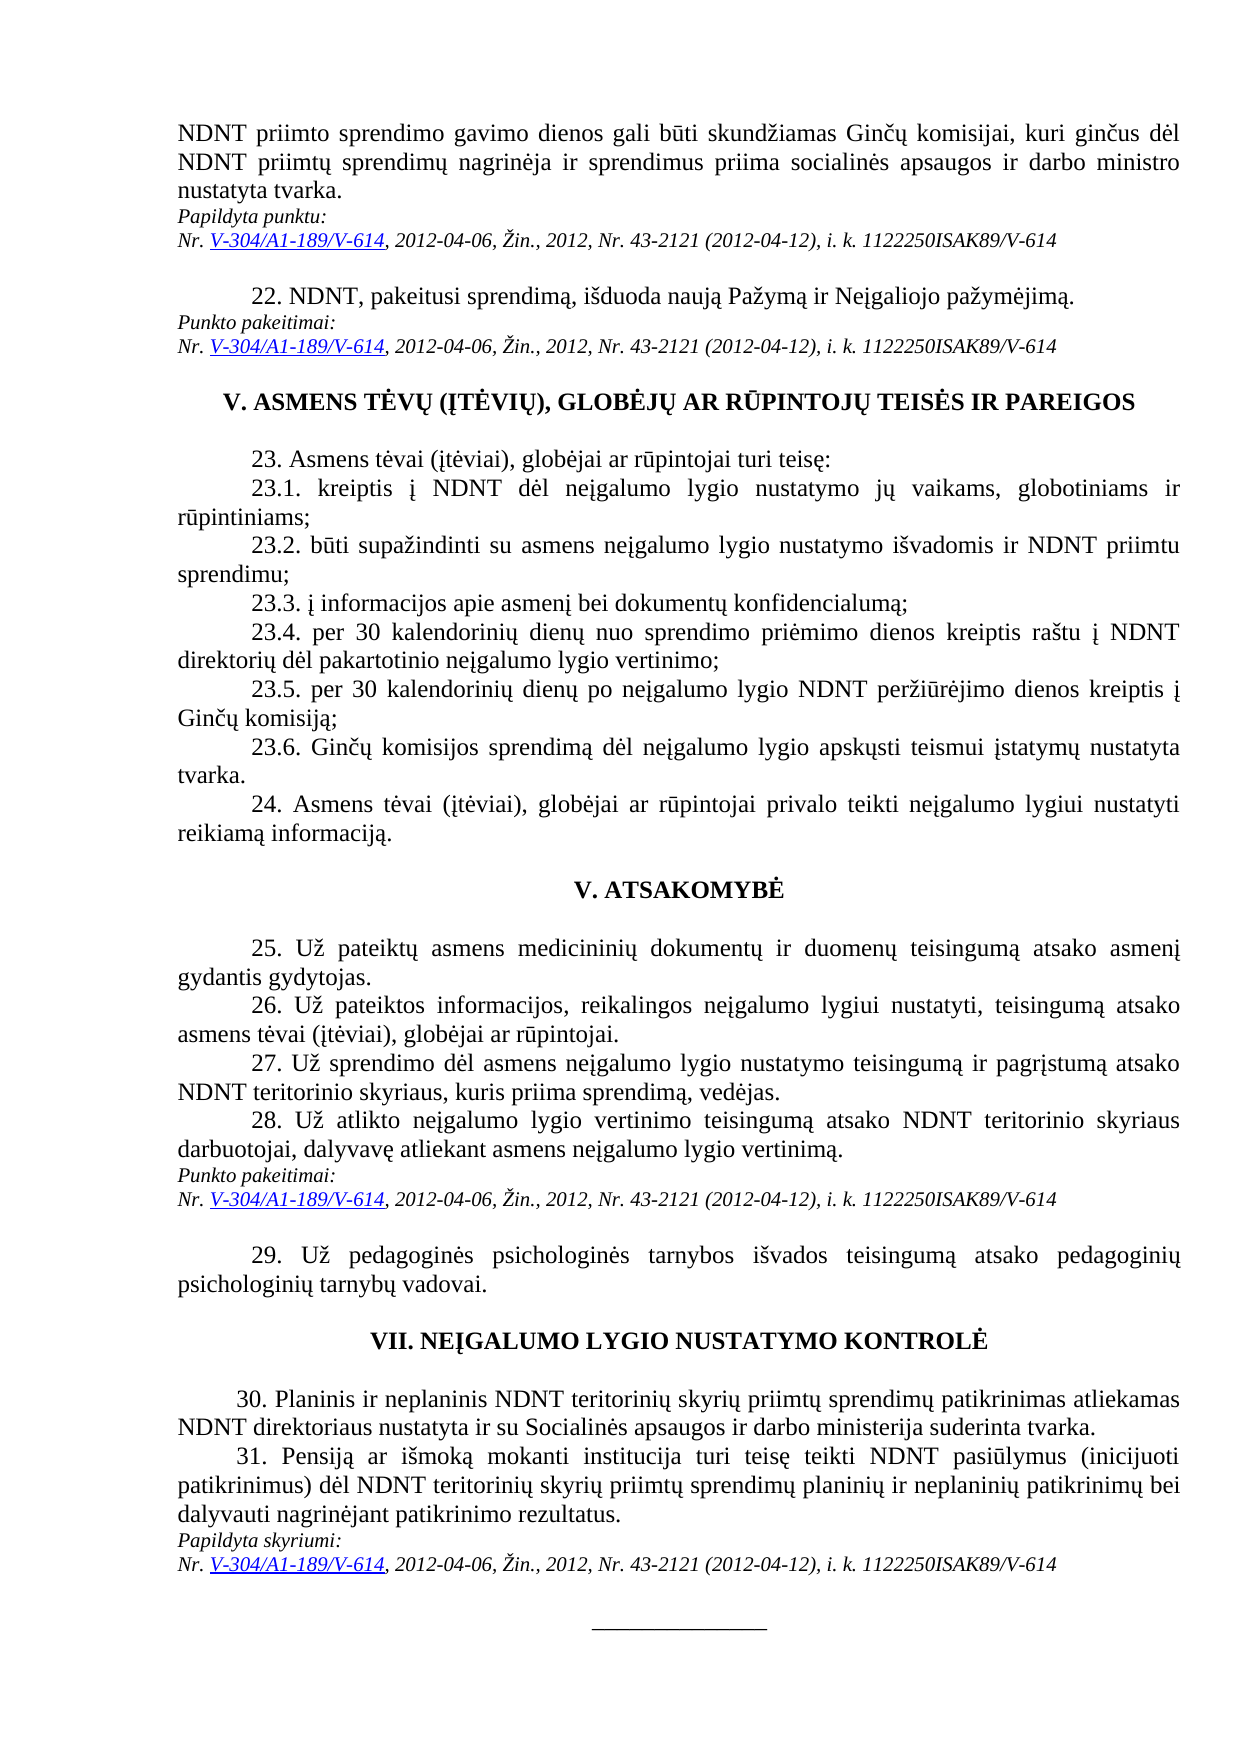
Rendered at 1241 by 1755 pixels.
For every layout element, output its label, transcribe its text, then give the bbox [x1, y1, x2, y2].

text 23.4. per 30 kalendorinių dienų nuo sprendimo priėmimo dienos kreiptis raštu į NDNT direktorių dėl pakartotinio neįgalumo lygio vertinimo; [177, 617, 1181, 674]
text 24. Asmens tėvai (įtėviai), globėjai ar rūpintojai privalo teikti neįgalumo lygiui nustatyti reikiamą informaciją. [177, 789, 1181, 847]
text Papildyta skyriumi: [177, 1527, 1181, 1552]
text 28. Už atlikto neįgalumo lygio vertinimo teisingumą atsako NDNT teritorinio skyriaus darbuotojai, dalyvavę atliekant asmens neįgalumo lygio vertinimą. [177, 1106, 1181, 1163]
text NDNT priimto sprendimo gavimo dienos gali būti skundžiamas Ginčų komisijai, kuri ginčus dėl NDNT priimtų sprendimų nagrinėja ir sprendimus priima socialinės apsaugos ir darbo ministro nustatyta tvarka. [177, 118, 1181, 204]
text 27. Už sprendimo dėl asmens neįgalumo lygio nustatymo teisingumą ir pagrįstumą atsako NDNT teritorinio skyriaus, kuris priima sprendimą, vedėjas. [177, 1048, 1181, 1106]
text Punkto pakeitimai: [177, 310, 1181, 334]
text 29. Už pedagoginės psichologinės tarnybos išvados teisingumą atsako pedagoginių psichologinių tarnybų vadovai. [177, 1240, 1181, 1297]
text 26. Už pateiktos informacijos, reikalingos neįgalumo lygiui nustatyti, teisingumą atsako asmens tėvai (įtėviai), globėjai ar rūpintojai. [177, 991, 1181, 1048]
text Papildyta punktu: [177, 204, 1181, 228]
text 23.1. kreiptis į NDNT dėl neįgalumo lygio nustatymo jų vaikams, globotiniams ir rūpintiniams; [177, 473, 1181, 531]
text 23. Asmens tėvai (įtėviai), globėjai ar rūpintojai turi teisę: [177, 444, 1181, 473]
text 22. NDNT, pakeitusi sprendimą, išduoda naują Pažymą ir Neįgaliojo pažymėjimą. [177, 281, 1181, 310]
text 23.5. per 30 kalendorinių dienų po neįgalumo lygio NDNT peržiūrėjimo dienos kreiptis į Ginčų komisiją; [177, 674, 1181, 732]
text 23.2. būti supažindinti su asmens neįgalumo lygio nustatymo išvadomis ir NDNT priimtu sprendimu; [177, 531, 1181, 588]
text 25. Už pateiktų asmens medicininių dokumentų ir duomenų teisingumą atsako asmenį gydantis gydytojas. [177, 933, 1181, 991]
text V. ASMENS TĖVŲ (ĮTĖVIŲ), GLOBĖJŲ AR RŪPINTOJŲ TEISĖS IR PAREIGOS [177, 387, 1181, 416]
text 23.3. į informacijos apie asmenį bei dokumentų konfidencialumą; [177, 588, 1181, 617]
text V. ATSAKOMYBĖ [177, 876, 1181, 904]
text Nr. V-304/A1-189/V-614, 2012-04-06, Žin., 2012, Nr. 43-2121 (2012-04-12), i. k. 1122250ISAK89/V-614 [177, 1552, 1181, 1576]
text 23.6. Ginčų komisijos sprendimą dėl neįgalumo lygio apskųsti teismui įstatymų nustatyta tvarka. [177, 732, 1181, 789]
text 30. Planinis ir neplaninis NDNT teritorinių skyrių priimtų sprendimų patikrinimas atliekamas NDNT direktoriaus nustatyta ir su Socialinės apsaugos ir darbo ministerija suderinta tvarka. [177, 1384, 1181, 1441]
text Punkto pakeitimai: [177, 1163, 1181, 1187]
text ______________ [177, 1604, 1181, 1633]
text Nr. V-304/A1-189/V-614, 2012-04-06, Žin., 2012, Nr. 43-2121 (2012-04-12), i. k. 1122250ISAK89/V-614 [177, 334, 1181, 358]
text Nr. V-304/A1-189/V-614, 2012-04-06, Žin., 2012, Nr. 43-2121 (2012-04-12), i. k. 1122250ISAK89/V-614 [177, 1187, 1181, 1211]
text 31. Pensiją ar išmoką mokanti institucija turi teisę teikti NDNT pasiūlymus (inicijuoti patikrinimus) dėl NDNT teritorinių skyrių priimtų sprendimų planinių ir neplaninių patikrinimų bei dalyvauti nagrinėjant patikrinimo rezultatus. [177, 1441, 1181, 1527]
text VII. NEĮGALUMO LYGIO NUSTATYMO KONTROLĖ [177, 1326, 1181, 1355]
text Nr. V-304/A1-189/V-614, 2012-04-06, Žin., 2012, Nr. 43-2121 (2012-04-12), i. k. 1122250ISAK89/V-614 [177, 228, 1181, 252]
